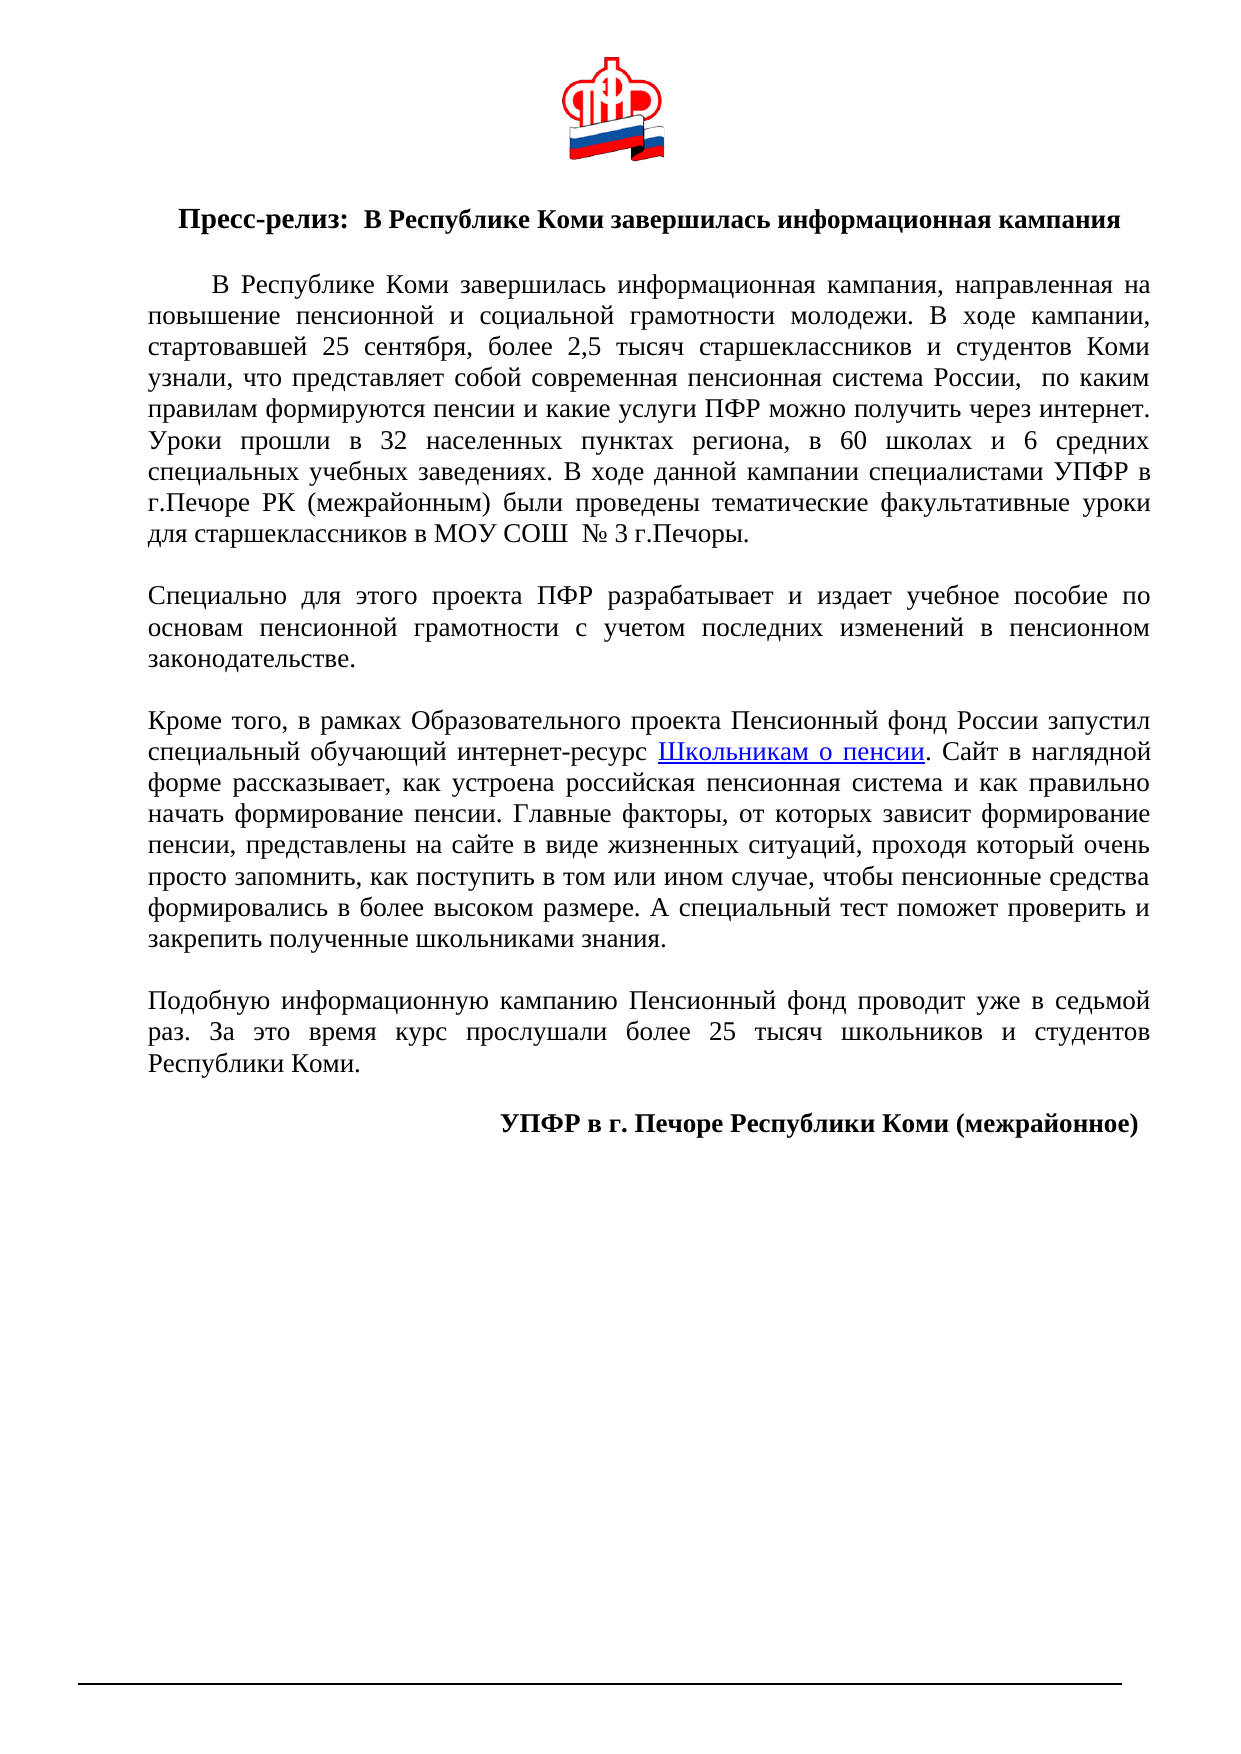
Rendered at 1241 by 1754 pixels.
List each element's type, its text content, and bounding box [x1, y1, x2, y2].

picture [561, 57, 665, 162]
text Подобную информационную кампанию Пенсионный фонд проводит уже в седьмой раз. За это время курс прослушали более 25 тысяч школьников и студентов Республики Коми. [148, 984, 1152, 1078]
text Пресс-релиз: В Республике Коми завершилась информационная кампания [148, 201, 1152, 234]
text В Республике Коми завершилась информационная кампания, направленная на повышение пенсионной и социальной грамотности молодежи. В ходе кампании, стартовавшей 25 сентября, более 2,5 тысяч старшеклассников и студентов Коми узнали, что представляет собой современная пенсионная система России, по каким правилам формируются пенсии и какие услуги ПФР можно получить через интернет. Уроки прошли в 32 населенных пунктах региона, в 60 школах и 6 средних специальных учебных заведениях. В ходе данной кампании специалистами УПФР в г.Печоре РК (межрайонным) были проведены тематические факультативные уроки для старшеклассников в МОУ СОШ № 3 г.Печоры. [148, 268, 1152, 548]
text Специально для этого проекта ПФР разрабатывает и издает учебное пособие по основам пенсионной грамотности с учетом последних изменений в пенсионном законодательстве. [148, 579, 1152, 673]
text УПФР в г. Печоре Республики Коми (межрайонное) [148, 1107, 1152, 1138]
text Кроме того, в рамках Образовательного проекта Пенсионный фонд России запустил специальный обучающий интернет-ресурс Школьникам о пенсии. Сайт в наглядной форме рассказывает, как устроена российская пенсионная система и как правильно начать формирование пенсии. Главные факторы, от которых зависит формирование пенсии, представлены на сайте в виде жизненных ситуаций, проходя который очень просто запомнить, как поступить в том или ином случае, чтобы пенсионные средства формировались в более высоком размере. А специальный тест поможет проверить и закрепить полученные школьниками знания. [148, 704, 1152, 953]
